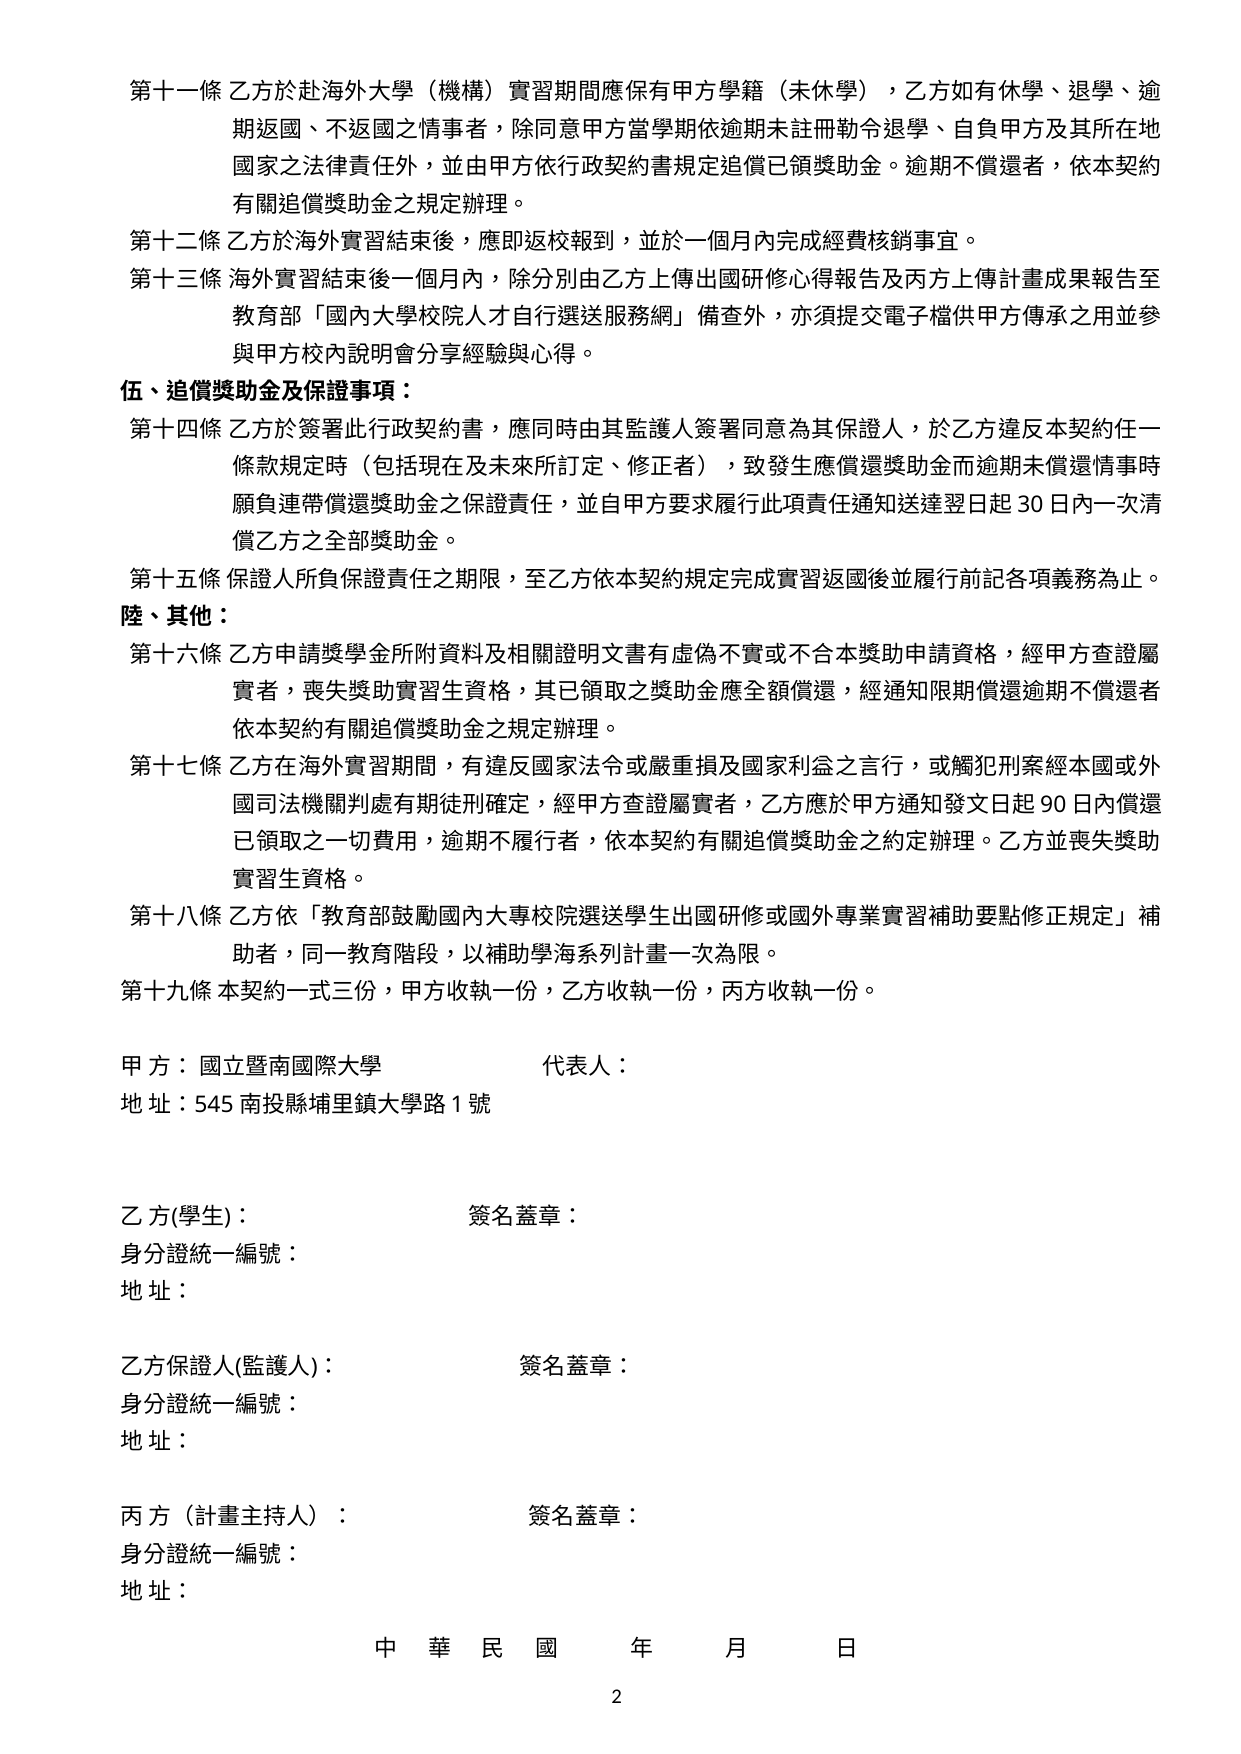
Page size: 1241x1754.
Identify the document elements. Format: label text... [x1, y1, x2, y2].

text 第十一條 乙方於赴海外大學（機構）實習期間應保有甲方學籍（未休學），乙方如有休學、退學、逾期返國、不返國之情事者，除同意甲方當學期依逾期未註冊勒令退學、自負甲方及其所在地國家之法律責任外，並由甲方依行政契約書規定追償已領獎助金。逾期不償還者，依本契約有關追償獎助金之規定辦理。 [129, 65, 1162, 215]
text 乙 方(學生)： 簽名蓋章： [120, 1190, 1162, 1227]
text 第十六條 乙方申請獎學金所附資料及相關證明文書有虛偽不實或不合本獎助申請資格，經甲方查證屬實者，喪失獎助實習生資格，其已領取之獎助金應全額償還，經通知限期償還逾期不償還者，依本契約有關追償獎助金之規定辦理。 [129, 627, 1162, 740]
text 地 址：545 南投縣埔里鎮大學路1號 [120, 1077, 1162, 1115]
text 第十七條 乙方在海外實習期間，有違反國家法令或嚴重損及國家利益之言行，或觸犯刑案經本國或外國司法機關判處有期徒刑確定，經甲方查證屬實者，乙方應於甲方通知發文日起 90日內償還已領取之一切費用，逾期不履行者，依本契約有關追償獎助金之約定辦理。乙方並喪失獎助實習生資格。 [129, 740, 1162, 890]
text 身分證統一編號： [120, 1527, 1162, 1565]
text 丙 方（計畫主持人）： 簽名蓋章： [120, 1490, 1162, 1527]
text 陸、其他： [120, 590, 1162, 627]
text 中 華 民 國 年 月 日 [70, 1621, 1162, 1659]
text 地 址： [120, 1415, 1162, 1452]
text 第十二條 乙方於海外實習結束後，應即返校報到，並於一個月內完成經費核銷事宜。 [129, 215, 1162, 252]
text 第十九條 本契約一式三份，甲方收執一份，乙方收執一份，丙方收執一份。 [120, 965, 1162, 1002]
text 身分證統一編號： [120, 1377, 1162, 1415]
text 地 址： [120, 1265, 1162, 1302]
text 第十五條 保證人所負保證責任之期限，至乙方依本契約規定完成實習返國後並履行前記各項義務為止。 [129, 552, 1162, 590]
text 地 址： [120, 1565, 1162, 1602]
text 甲 方： 國立暨南國際大學 代表人： [120, 1040, 1162, 1077]
text 身分證統一編號： [120, 1227, 1162, 1265]
text 第十三條 海外實習結束後一個月內，除分別由乙方上傳出國研修心得報告及丙方上傳計畫成果報告至教育部「國內大學校院人才自行選送服務網」備查外，亦須提交電子檔供甲方傳承之用並參與甲方校內說明會分享經驗與心得。 [129, 252, 1162, 365]
text 乙方保證人(監護人)： 簽名蓋章： [120, 1340, 1162, 1377]
text 伍、追償獎助金及保證事項： [120, 365, 1162, 402]
text 第十四條 乙方於簽署此行政契約書，應同時由其監護人簽署同意為其保證人，於乙方違反本契約任一條款規定時（包括現在及未來所訂定、修正者），致發生應償還獎助金而逾期未償還情事時，願負連帶償還獎助金之保證責任，並自甲方要求履行此項責任通知送達翌日起30日內一次清償乙方之全部獎助金。 [129, 402, 1162, 552]
text 第十八條 乙方依「教育部鼓勵國內大專校院選送學生出國研修或國外專業實習補助要點修正規定」補助者，同一教育階段，以補助學海系列計畫一次為限。 [129, 890, 1162, 965]
